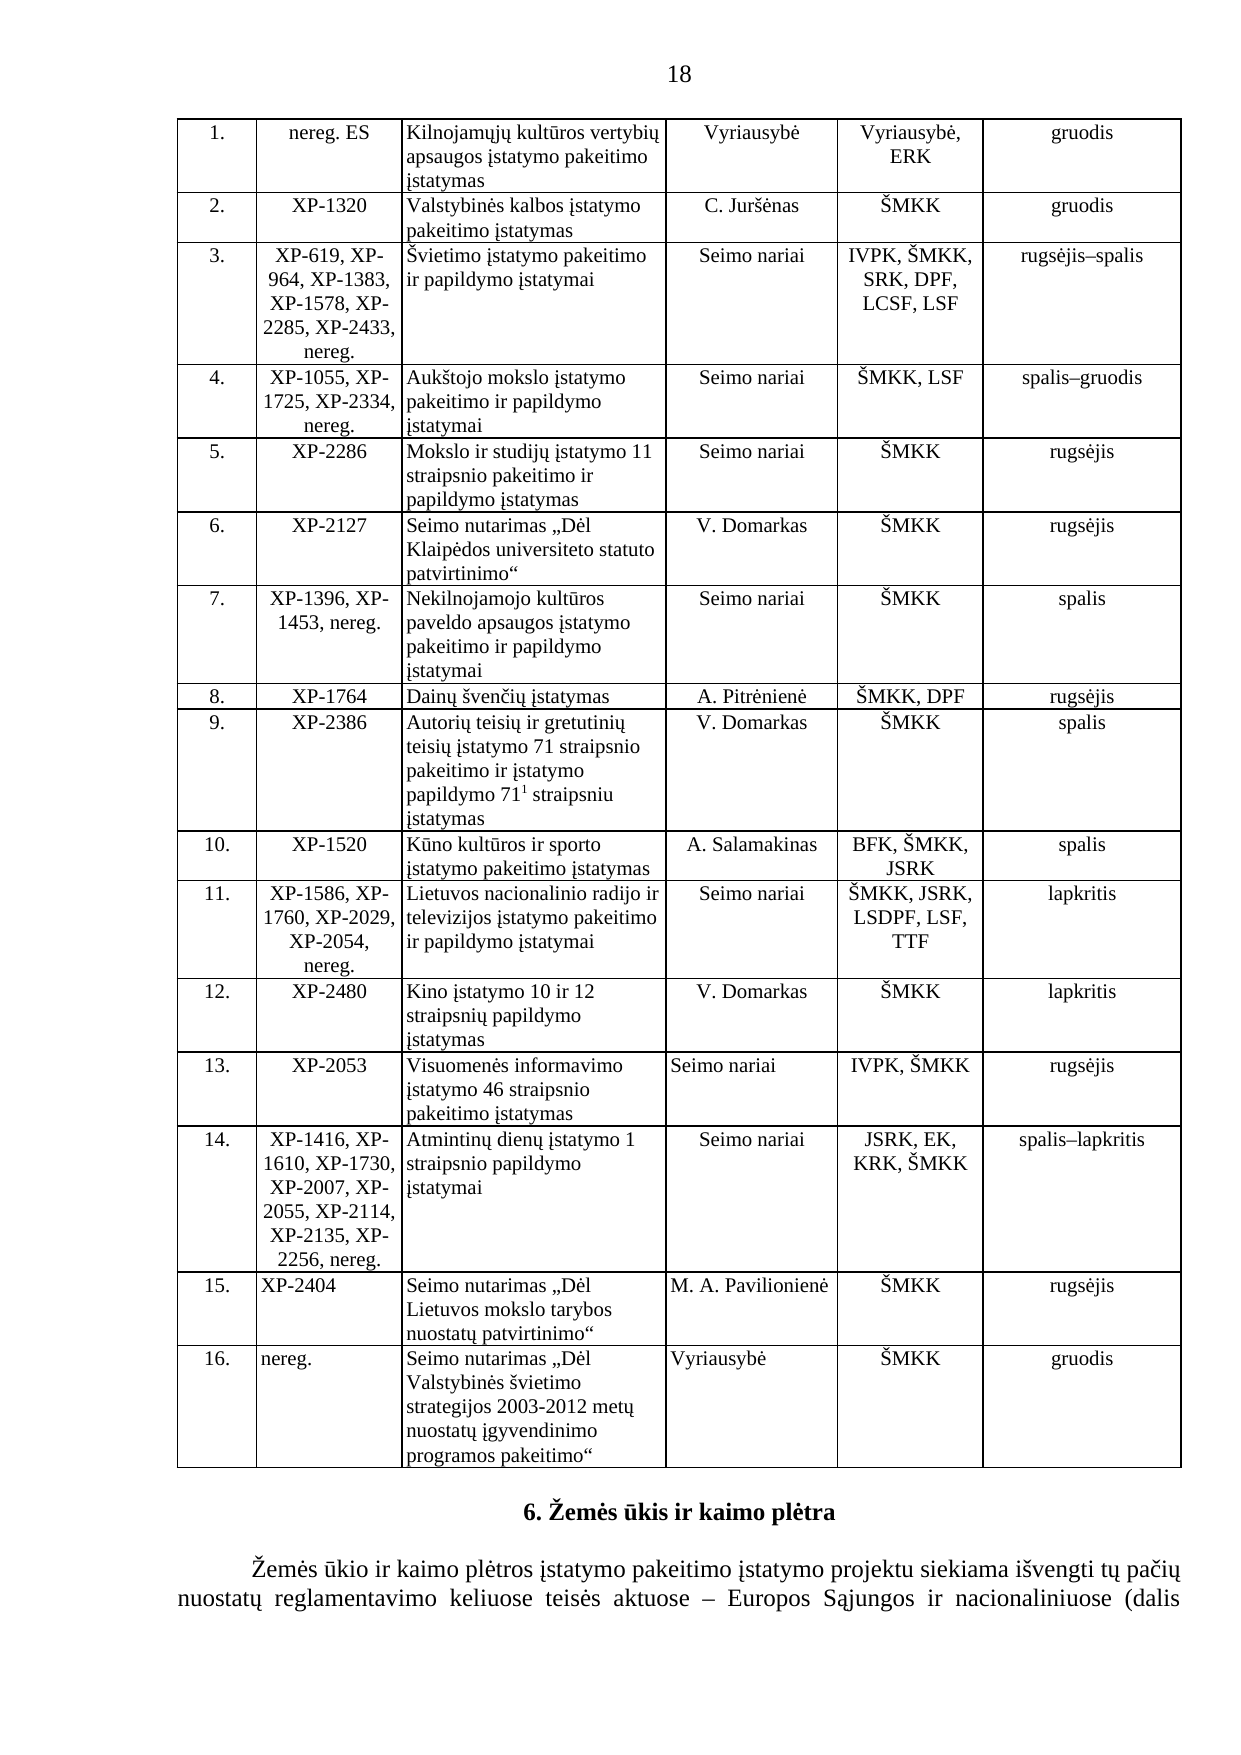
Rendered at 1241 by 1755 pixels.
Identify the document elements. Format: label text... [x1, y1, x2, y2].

table_cell 5. [178, 439, 256, 511]
table_cell XP-2127 [257, 513, 401, 585]
table_cell 15. [178, 1273, 256, 1345]
table_cell 14. [178, 1127, 256, 1271]
table_cell V. Domarkas [667, 710, 837, 830]
table_cell ŠMKK [838, 710, 982, 830]
table_cell Seimo nariai [667, 243, 837, 363]
table_cell Seimo nariai [667, 1127, 837, 1271]
table_cell gruodis [984, 193, 1180, 242]
table_cell spalis–lapkritis [984, 1127, 1180, 1271]
table_cell 4. [178, 365, 256, 437]
table_cell 10. [178, 832, 256, 880]
table_cell XP-1520 [257, 832, 401, 880]
table_cell XP-2286 [257, 439, 401, 511]
table_cell M. A. Pavilionienė [667, 1273, 837, 1345]
table_cell ŠMKK [838, 586, 982, 682]
table_cell spalis–gruodis [984, 365, 1180, 437]
table_cell XP-2480 [257, 979, 401, 1051]
table_cell rugsėjis [984, 1273, 1180, 1345]
table_cell A. Salamakinas [667, 832, 837, 880]
table_cell spalis [984, 832, 1180, 880]
table_cell 3. [178, 243, 256, 363]
table_cell Seimo nariai [667, 365, 837, 437]
table_cell 6. [178, 513, 256, 585]
table_cell Seimo nariai [667, 1053, 837, 1125]
table_cell Seimo nariai [667, 439, 837, 511]
table_cell XP-1396, XP-1453, nereg. [257, 586, 401, 682]
table_cell XP-2053 [257, 1053, 401, 1125]
table_cell gruodis [984, 1346, 1180, 1467]
table_cell Vyriausybė, ERK [838, 120, 982, 192]
table_cell 13. [178, 1053, 256, 1125]
table_cell Vyriausybė [667, 1346, 837, 1467]
table_cell 9. [178, 710, 256, 830]
table_cell Lietuvos nacionalinio radijo ir televizijos įstatymo pakeitimo ir papildymo įstatymai [403, 881, 665, 977]
table_cell ŠMKK [838, 439, 982, 511]
table_cell V. Domarkas [667, 513, 837, 585]
table_cell Seimo nariai [667, 881, 837, 977]
table_cell IVPK, ŠMKK [838, 1053, 982, 1125]
table_cell XP-1320 [257, 193, 401, 242]
table_cell ŠMKK, LSF [838, 365, 982, 437]
table_cell spalis [984, 710, 1180, 830]
table_cell rugsėjis [984, 513, 1180, 585]
table_cell 1. [178, 120, 256, 192]
table_cell XP-2386 [257, 710, 401, 830]
table_cell 2. [178, 193, 256, 242]
text Žemės ūkio ir kaimo plėtros įstatymo pakeitimo įstatymo projektu siekiama išvengti tų pačių nuostatų reglamentavimo keliuose teisės aktuose – Europos Sąjungos ir nacionaliniuose (dalis [177, 1554, 1181, 1612]
table_cell XP-2404 [257, 1273, 401, 1345]
table_cell JSRK, EK, KRK, ŠMKK [838, 1127, 982, 1271]
table_cell nereg. ES [257, 120, 401, 192]
table_cell nereg. [257, 1346, 401, 1467]
table_cell gruodis [984, 120, 1180, 192]
table_cell ŠMKK [838, 1273, 982, 1345]
table_cell 7. [178, 586, 256, 682]
table_cell Švietimo įstatymo pakeitimo ir papildymo įstatymai [403, 243, 665, 363]
table_cell rugsėjis [984, 1053, 1180, 1125]
table_cell 12. [178, 979, 256, 1051]
table_cell rugsėjis [984, 439, 1180, 511]
table_cell Vyriausybė [667, 120, 837, 192]
table_cell ŠMKK [838, 1346, 982, 1467]
table_cell lapkritis [984, 979, 1180, 1051]
table_cell V. Domarkas [667, 979, 837, 1051]
table_cell ŠMKK [838, 193, 982, 242]
table_cell C. Juršėnas [667, 193, 837, 242]
table_cell 8. [252, 684, 256, 708]
table_cell Seimo nariai [667, 586, 837, 682]
table_cell 11. [178, 881, 256, 977]
table_cell rugsėjis–spalis [984, 243, 1180, 363]
table_cell lapkritis [984, 881, 1180, 977]
table_cell Atmintinų dienų įstatymo 1 straipsnio papildymo įstatymai [403, 1127, 665, 1271]
text 6. Žemės ūkis ir kaimo plėtra [177, 1497, 1181, 1526]
table_cell ŠMKK [838, 513, 982, 585]
table_cell spalis [984, 586, 1180, 682]
table_cell ŠMKK [838, 979, 982, 1051]
table_cell 16. [178, 1346, 256, 1467]
table_cell ŠMKK, JSRK, LSDPF, LSF, TTF [838, 881, 982, 977]
table_cell IVPK, ŠMKK, SRK, DPF, LCSF, LSF [838, 243, 982, 363]
